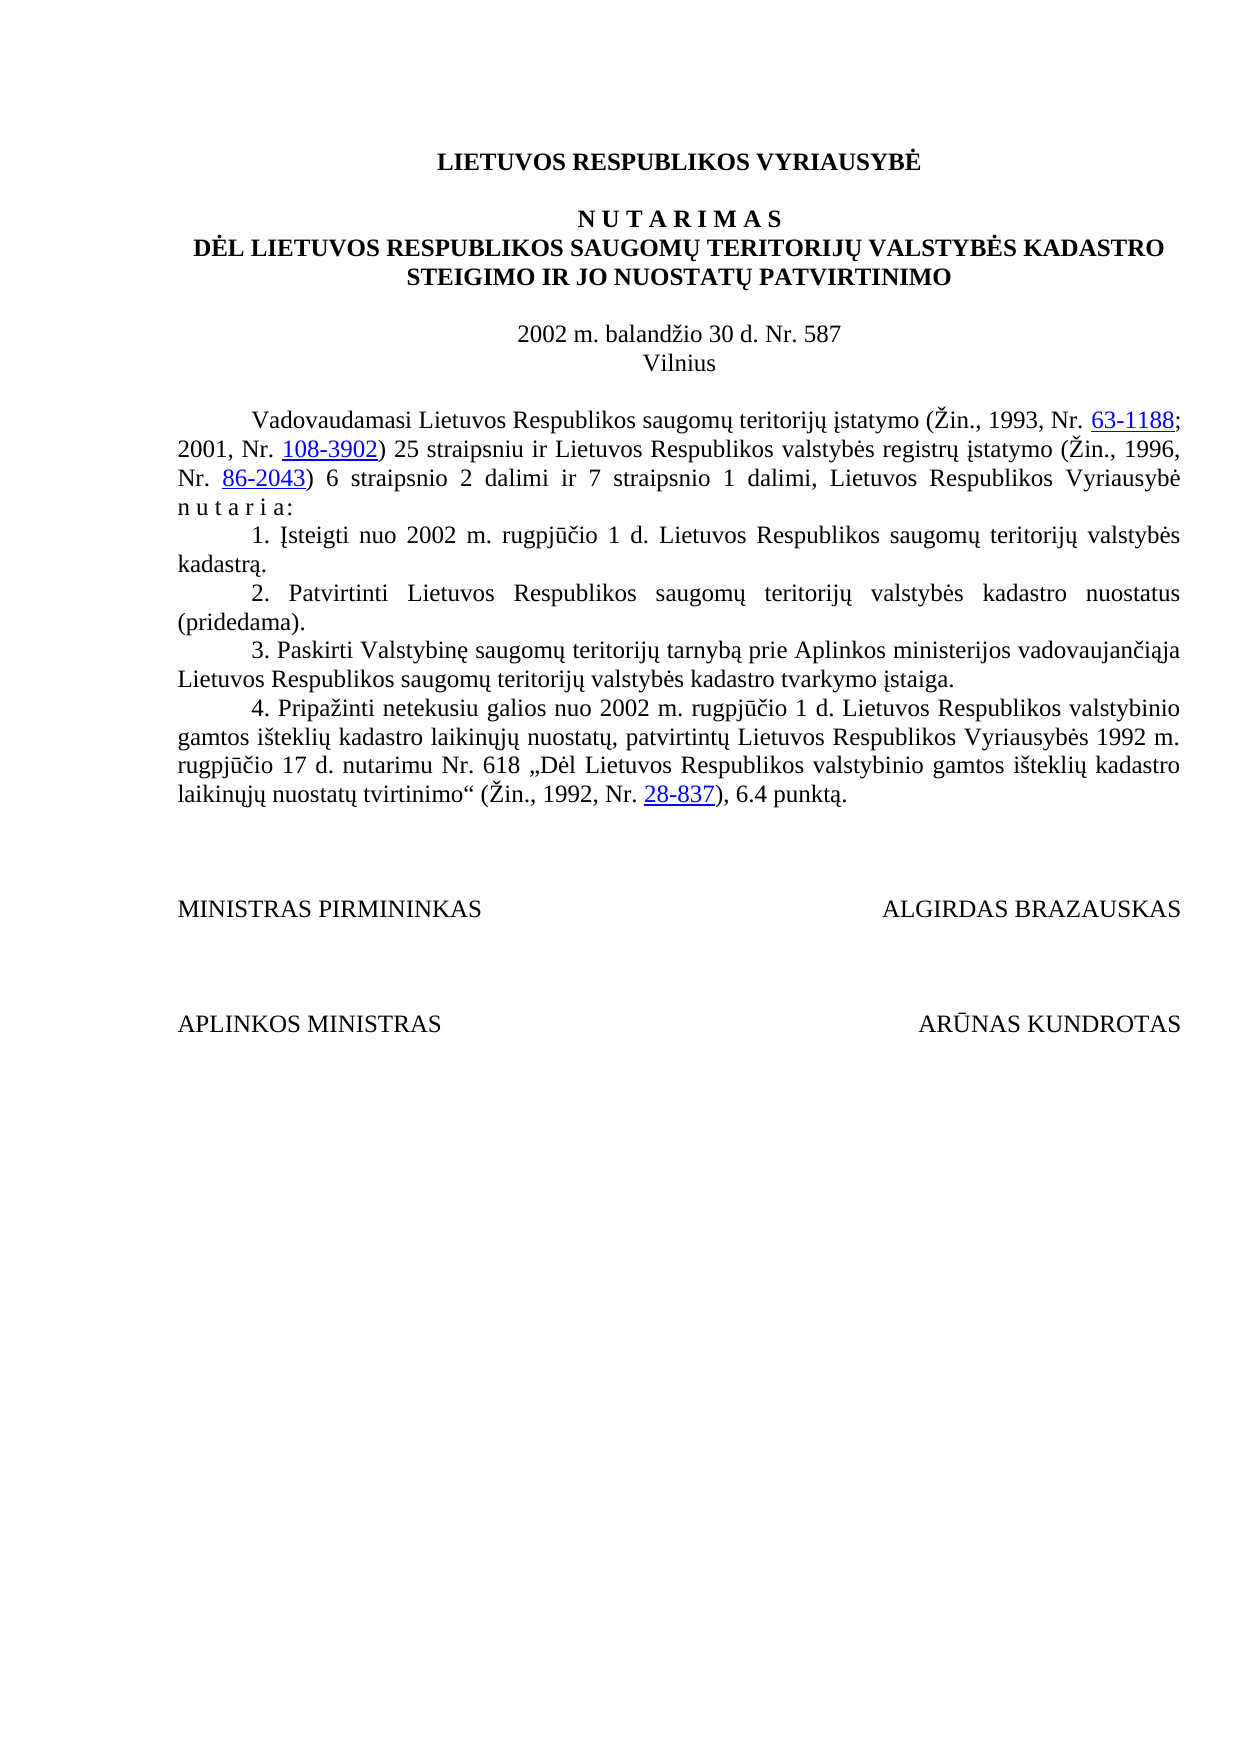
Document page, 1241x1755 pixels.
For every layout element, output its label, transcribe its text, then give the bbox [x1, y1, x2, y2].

text DĖL LIETUVOS RESPUBLIKOS SAUGOMŲ TERITORIJŲ VALSTYBĖS KADASTRO STEIGIMO IR JO NUOSTATŲ PATVIRTINIMO [177, 233, 1181, 291]
text 2002 m. balandžio 30 d. Nr. 587 [177, 319, 1181, 348]
text Vilnius [177, 348, 1181, 377]
text LIETUVOS RESPUBLIKOS VYRIAUSYBĖ [177, 147, 1181, 176]
text 4. Pripažinti netekusiu galios nuo 2002 m. rugpjūčio 1 d. Lietuvos Respublikos valstybinio gamtos išteklių kadastro laikinųjų nuostatų, patvirtintų Lietuvos Respublikos Vyriausybės 1992 m. rugpjūčio 17 d. nutarimu Nr. 618 „Dėl Lietuvos Respublikos valstybinio gamtos išteklių kadastro laikinųjų nuostatų tvirtinimo“ (Žin., 1992, Nr. 28-837), 6.4 punktą. [177, 693, 1181, 808]
text 1. Įsteigti nuo 2002 m. rugpjūčio 1 d. Lietuvos Respublikos saugomų teritorijų valstybės kadastrą. [177, 521, 1181, 578]
text Vadovaudamasi Lietuvos Respublikos saugomų teritorijų įstatymo (Žin., 1993, Nr. 63-1188; 2001, Nr. 108-3902) 25 straipsniu ir Lietuvos Respublikos valstybės registrų įstatymo (Žin., 1996, Nr. 86-2043) 6 straipsnio 2 dalimi ir 7 straipsnio 1 dalimi, Lietuvos Respublikos Vyriausybė nutaria: [177, 406, 1181, 521]
text 3. Paskirti Valstybinę saugomų teritorijų tarnybą prie Aplinkos ministerijos vadovaujančiąja Lietuvos Respublikos saugomų teritorijų valstybės kadastro tvarkymo įstaiga. [177, 636, 1181, 693]
text 2. Patvirtinti Lietuvos Respublikos saugomų teritorijų valstybės kadastro nuostatus (pridedama). [177, 578, 1181, 636]
text N U T A R I M A S [177, 204, 1181, 233]
text Ministras Pirmininkas Algirdas Brazauskas [177, 894, 1181, 923]
text Aplinkos ministras Arūnas Kundrotas [177, 1009, 1181, 1038]
